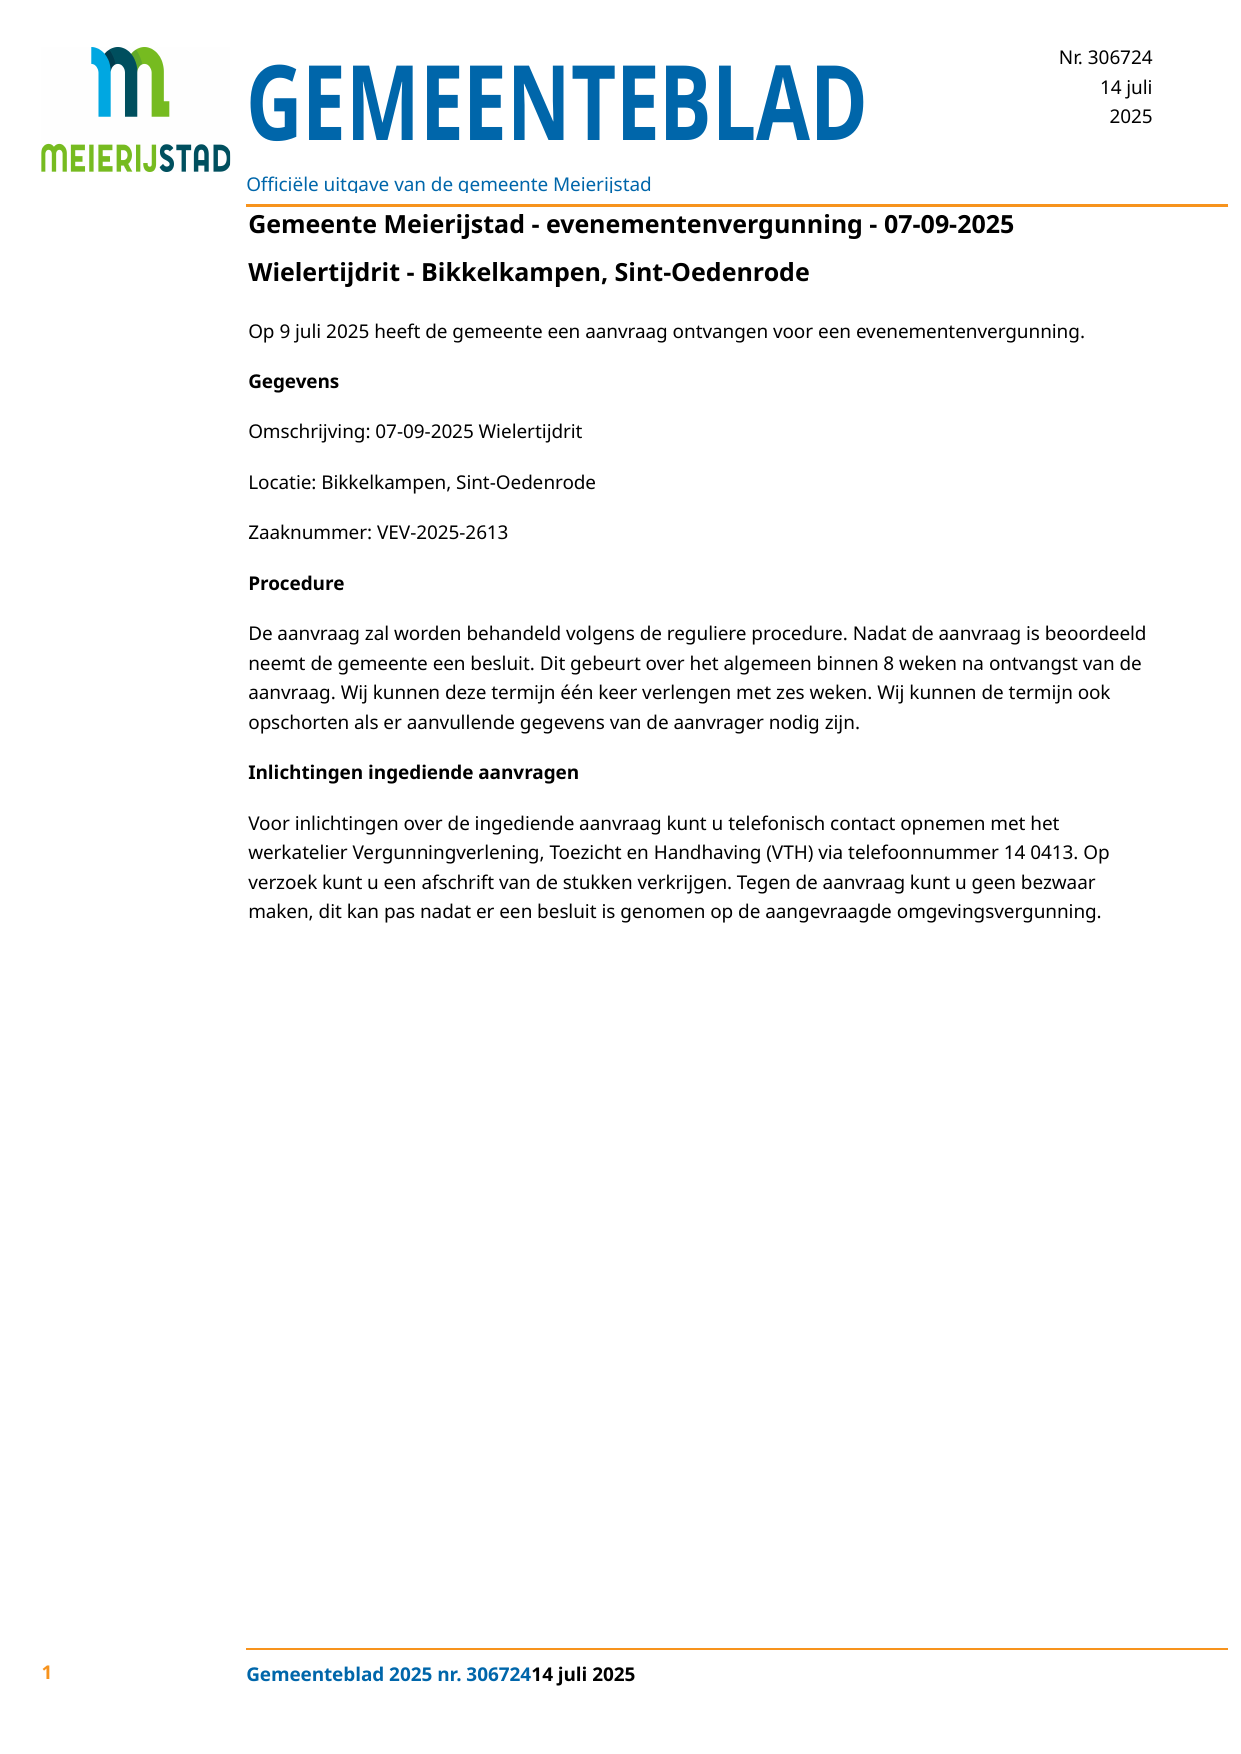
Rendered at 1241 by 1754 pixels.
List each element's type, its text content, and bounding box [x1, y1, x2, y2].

text Gemeente Meierijstad - evenementenvergunning - 07-09-2025 Wielertijdrit - Bikkelkampen, Sint-Oedenrode [248, 207, 1152, 288]
text Locatie: Bikkelkampen, Sint-Oedenrode [248, 469, 1152, 495]
text Gegevens [248, 368, 1152, 394]
picture [41, 47, 231, 172]
text Procedure [248, 570, 1152, 596]
text Op 9 juli 2025 heeft de gemeente een aanvraag ontvangen voor een evenementenvergunning. [248, 318, 1152, 344]
text De aanvraag zal worden behandeld volgens de reguliere procedure. Nadat de aanvraag is beoordeeld neemt de gemeente een besluit. Dit gebeurt over het algemeen binnen 8 weken na ontvangst van de aanvraag. Wij kunnen deze termijn één keer verlengen met zes weken. Wij kunnen de termijn ook opschorten als er aanvullende gegevens van de aanvrager nodig zijn. [248, 620, 1152, 735]
text Inlichtingen ingediende aanvragen [248, 759, 1152, 785]
text Zaaknummer: VEV-2025-2613 [248, 519, 1152, 545]
text Voor inlichtingen over de ingediende aanvraag kunt u telefonisch contact opnemen met het werkatelier Vergunningverlening, Toezicht en Handhaving (VTH) via telefoonnummer 14 0413. Op verzoek kunt u een afschrift van de stukken verkrijgen. Tegen de aanvraag kunt u geen bezwaar maken, dit kan pas nadat er een besluit is genomen op de aangevraagde omgevingsvergunning. [248, 810, 1152, 924]
text Omschrijving: 07-09-2025 Wielertijdrit [248, 419, 1152, 444]
